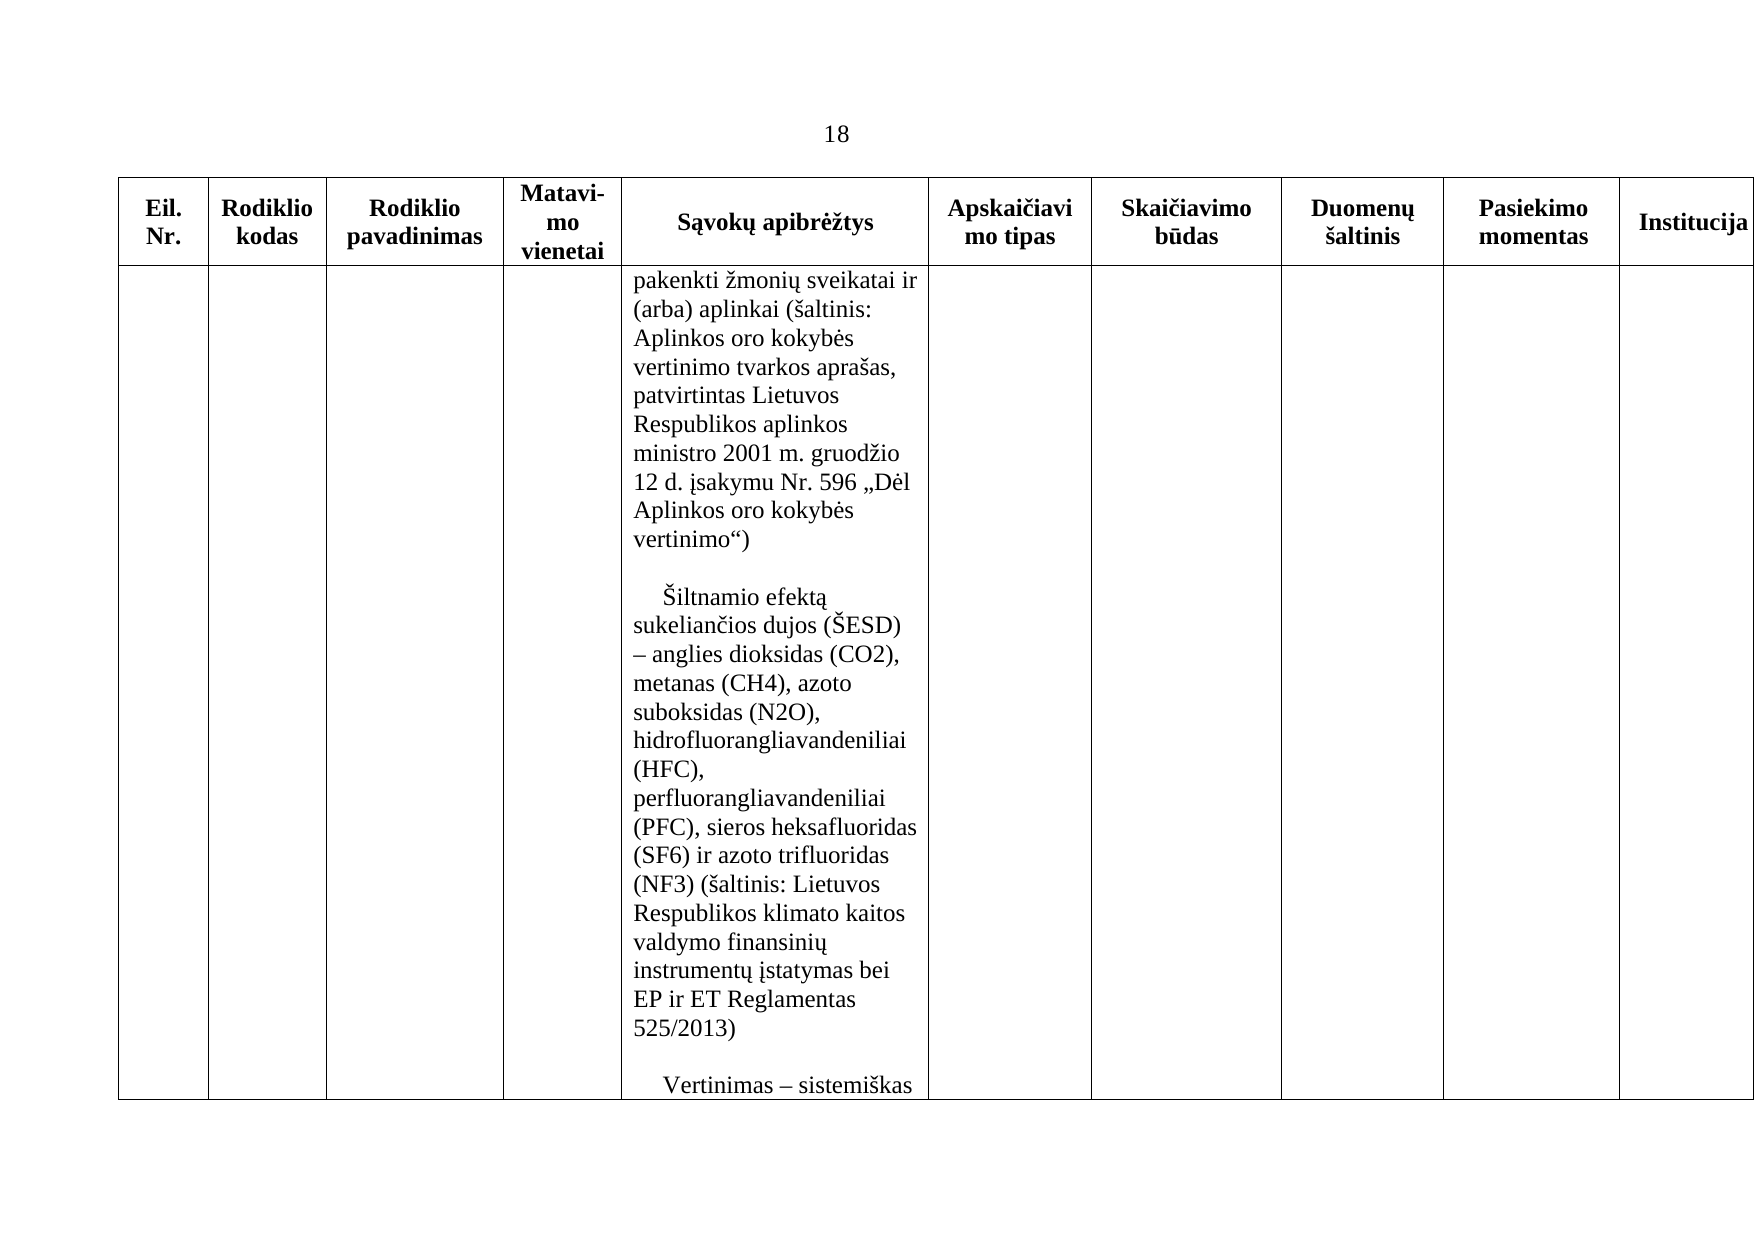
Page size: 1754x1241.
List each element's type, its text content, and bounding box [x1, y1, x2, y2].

table_header Apskaičiavimo tipas [929, 178, 1091, 264]
table_header Matavi-mo vienetai [504, 178, 621, 264]
table_cell [1092, 266, 1281, 1099]
table_header Skaičiavimo būdas [1092, 178, 1281, 264]
table_cell pakenkti žmonių sveikatai ir (arba) aplinkai (šaltinis: Aplinkos oro kokybės vertinimo tvarkos aprašas, patvirtintas Lietuvos Respublikos aplinkos ministro 2001 m. gruodžio 12 d. įsakymu Nr. 596 „Dėl Aplinkos oro kokybės vertinimo“) Šiltnamio efektą sukeliančios dujos (ŠESD) – anglies dioksidas (CO2), metanas (CH4), azoto suboksidas (N2O), hidrofluorangliavandeniliai (HFC), perfluorangliavandeniliai (PFC), sieros heksafluoridas (SF6) ir azoto trifluoridas (NF3) (šaltinis: Lietuvos Respublikos klimato kaitos valdymo finansinių instrumentų įstatymas bei EP ir ET Reglamentas 525/2013) Vertinimas – sistemiškas [622, 266, 928, 1099]
table_header Pasiekimo momentas [1444, 178, 1619, 264]
table_cell [119, 266, 208, 1099]
table_cell [209, 266, 326, 1099]
table_header Eil. Nr. [119, 178, 208, 264]
table_header Duomenų šaltinis [1282, 178, 1443, 264]
table_cell [1444, 266, 1619, 1099]
table_cell [929, 266, 1091, 1099]
table_header Rodiklio pavadinimas [327, 178, 503, 264]
table_header Rodiklio kodas [209, 178, 326, 264]
table_cell [504, 266, 621, 1099]
table_header Sąvokų apibrėžtys [622, 178, 928, 264]
table_header Institucija [1620, 178, 1753, 264]
table_cell [327, 266, 503, 1099]
table_cell [1282, 266, 1443, 1099]
table_cell Už stebėsenos rodiklio pasiekimą ir duomenų apie pasiektą stebėsenos rodiklio reikšmę teikimą antriniuose šaltiniuose atsakingas projekto vykdytojas [1620, 266, 1753, 1099]
